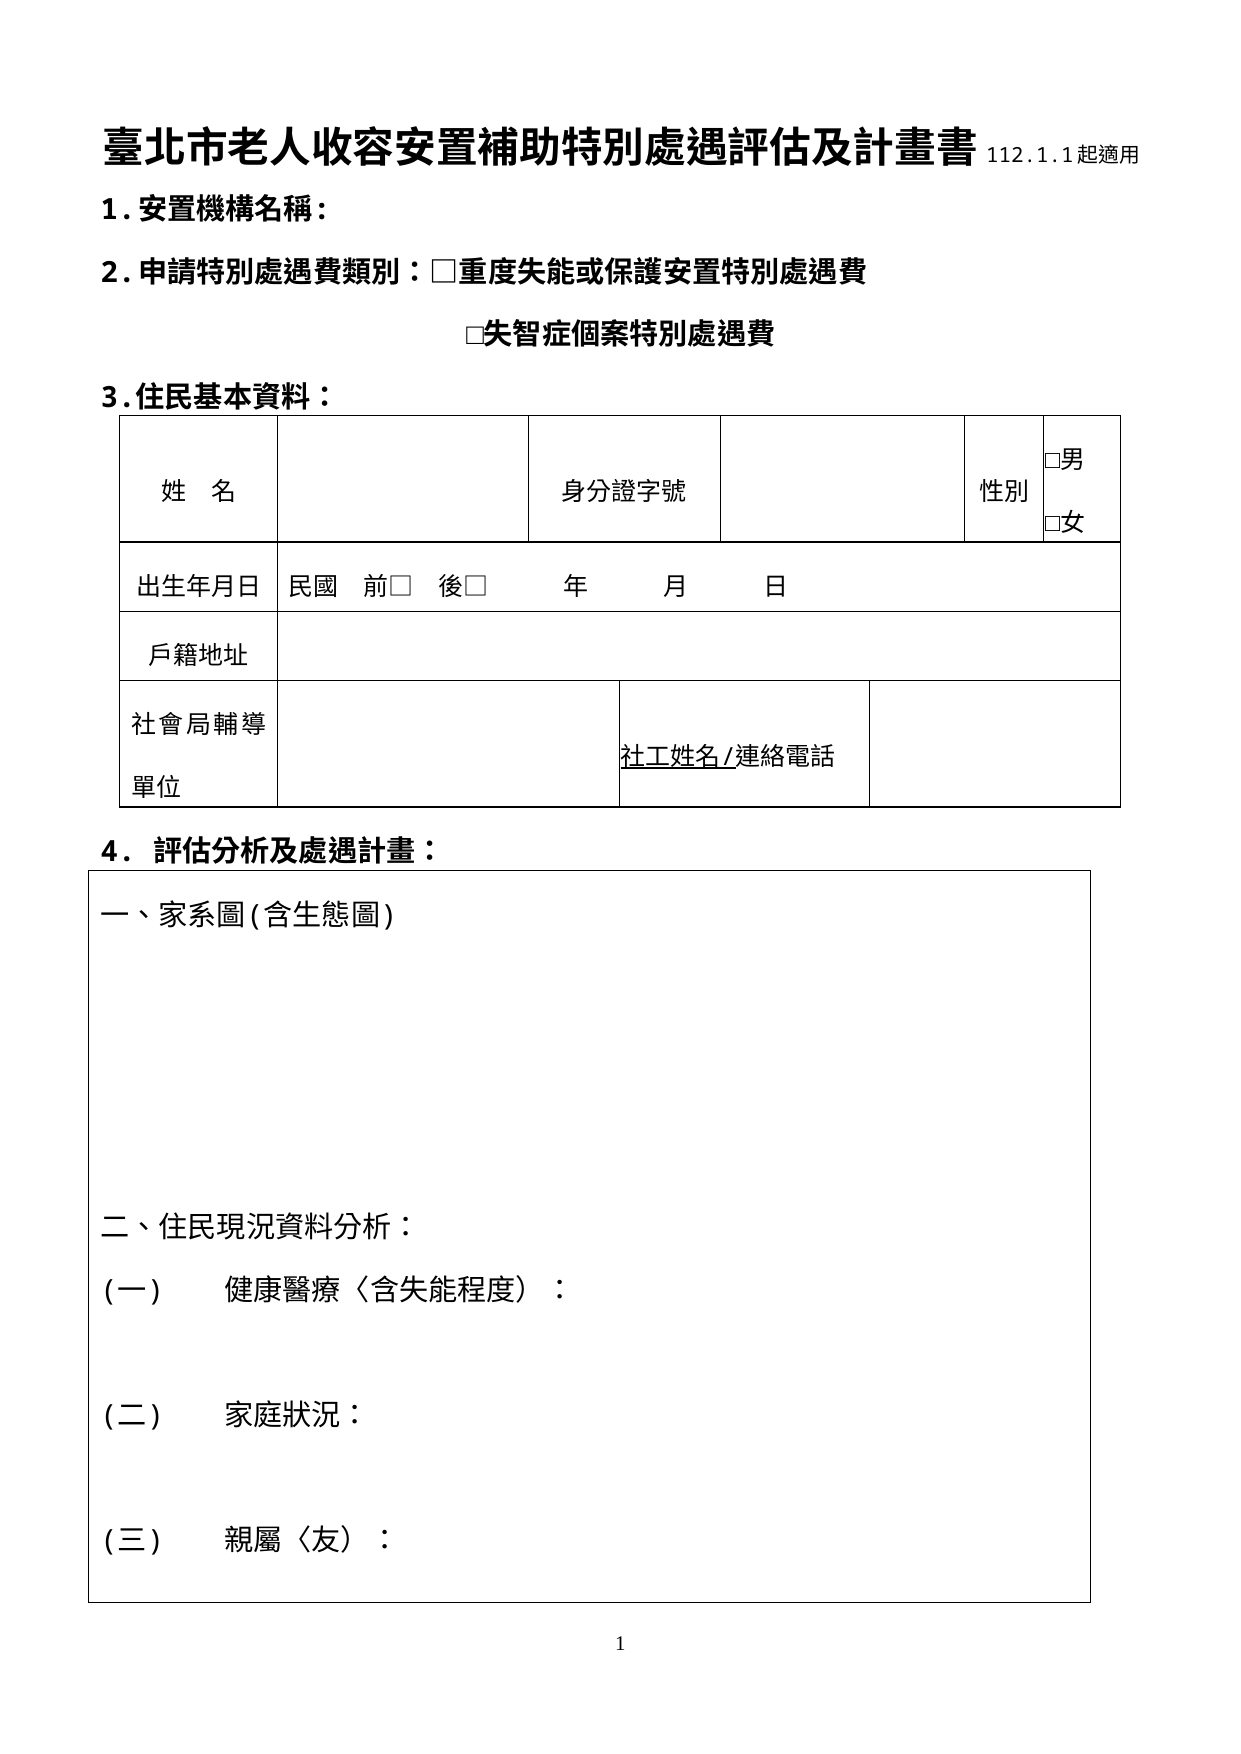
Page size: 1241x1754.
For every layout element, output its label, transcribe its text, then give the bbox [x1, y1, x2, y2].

table_header 姓 名 [120, 416, 277, 541]
table_cell [870, 681, 1120, 806]
table_cell 民國 前□ 後□ 年 月 日 [278, 543, 1120, 611]
table_header [278, 416, 528, 541]
text 4. 評估分析及處遇計畫： [100, 807, 1140, 870]
table_header 性別 [965, 416, 1043, 541]
table_header 身分證字號 [529, 416, 720, 541]
table_header [721, 416, 964, 541]
list 安置機構名稱: [100, 165, 1140, 228]
table_cell 出生年月日 [120, 543, 277, 611]
table_cell 社工姓名/連絡電話 [620, 681, 869, 806]
table_cell [278, 681, 619, 806]
table_cell [278, 612, 1120, 680]
table_cell 戶籍地址 [120, 612, 277, 680]
text 3.住民基本資料： [100, 353, 1140, 415]
table_header 一、家系圖(含生態圖) 二、住民現況資料分析： 健康醫療〈含失能程度）： 家庭狀況： 親屬〈友）： 三、預定的特別處遇計畫及目標： 四、機構主任(負責人)、社工員(護理人員)及住民或其代理人簽名蓋章： 備註： 申請重度失能或保護安置特別處預費係依臺北市政府老人收容安置補助計畫第三點第二款規定： 1.補助對象之資格及條件，為符合下列條件之一者: 具本補助身分且無社會救助法第五條列計人口之低收入戶0-2類重度失能長者。但雖有列計人口，均符合具社會救助法第五條之三無工作能力之規定者，不在此限。 經本局依老人福利法第四十一條或第四十二條規定保護安置之長者。 2.補助金額:入住私立小型機構每人每月三千元，入住財團法人或社團法人機構或機構住宿式服務類長期照顧服務機構每人每月二千五百元，作為長者耗材、就醫車資及零用金等用途。 [89, 871, 1090, 1602]
table_cell 社會局輔導單位 [120, 681, 277, 806]
text □失智症個案特別處遇費 [256, 290, 1140, 353]
table_header □男 □女 [1044, 416, 1120, 541]
text 臺北市老人收容安置補助特別處遇評估及計畫書112.1.1起適用 [100, 103, 1140, 165]
list 申請特別處遇費類別：□重度失能或保護安置特別處遇費 [100, 228, 1140, 290]
